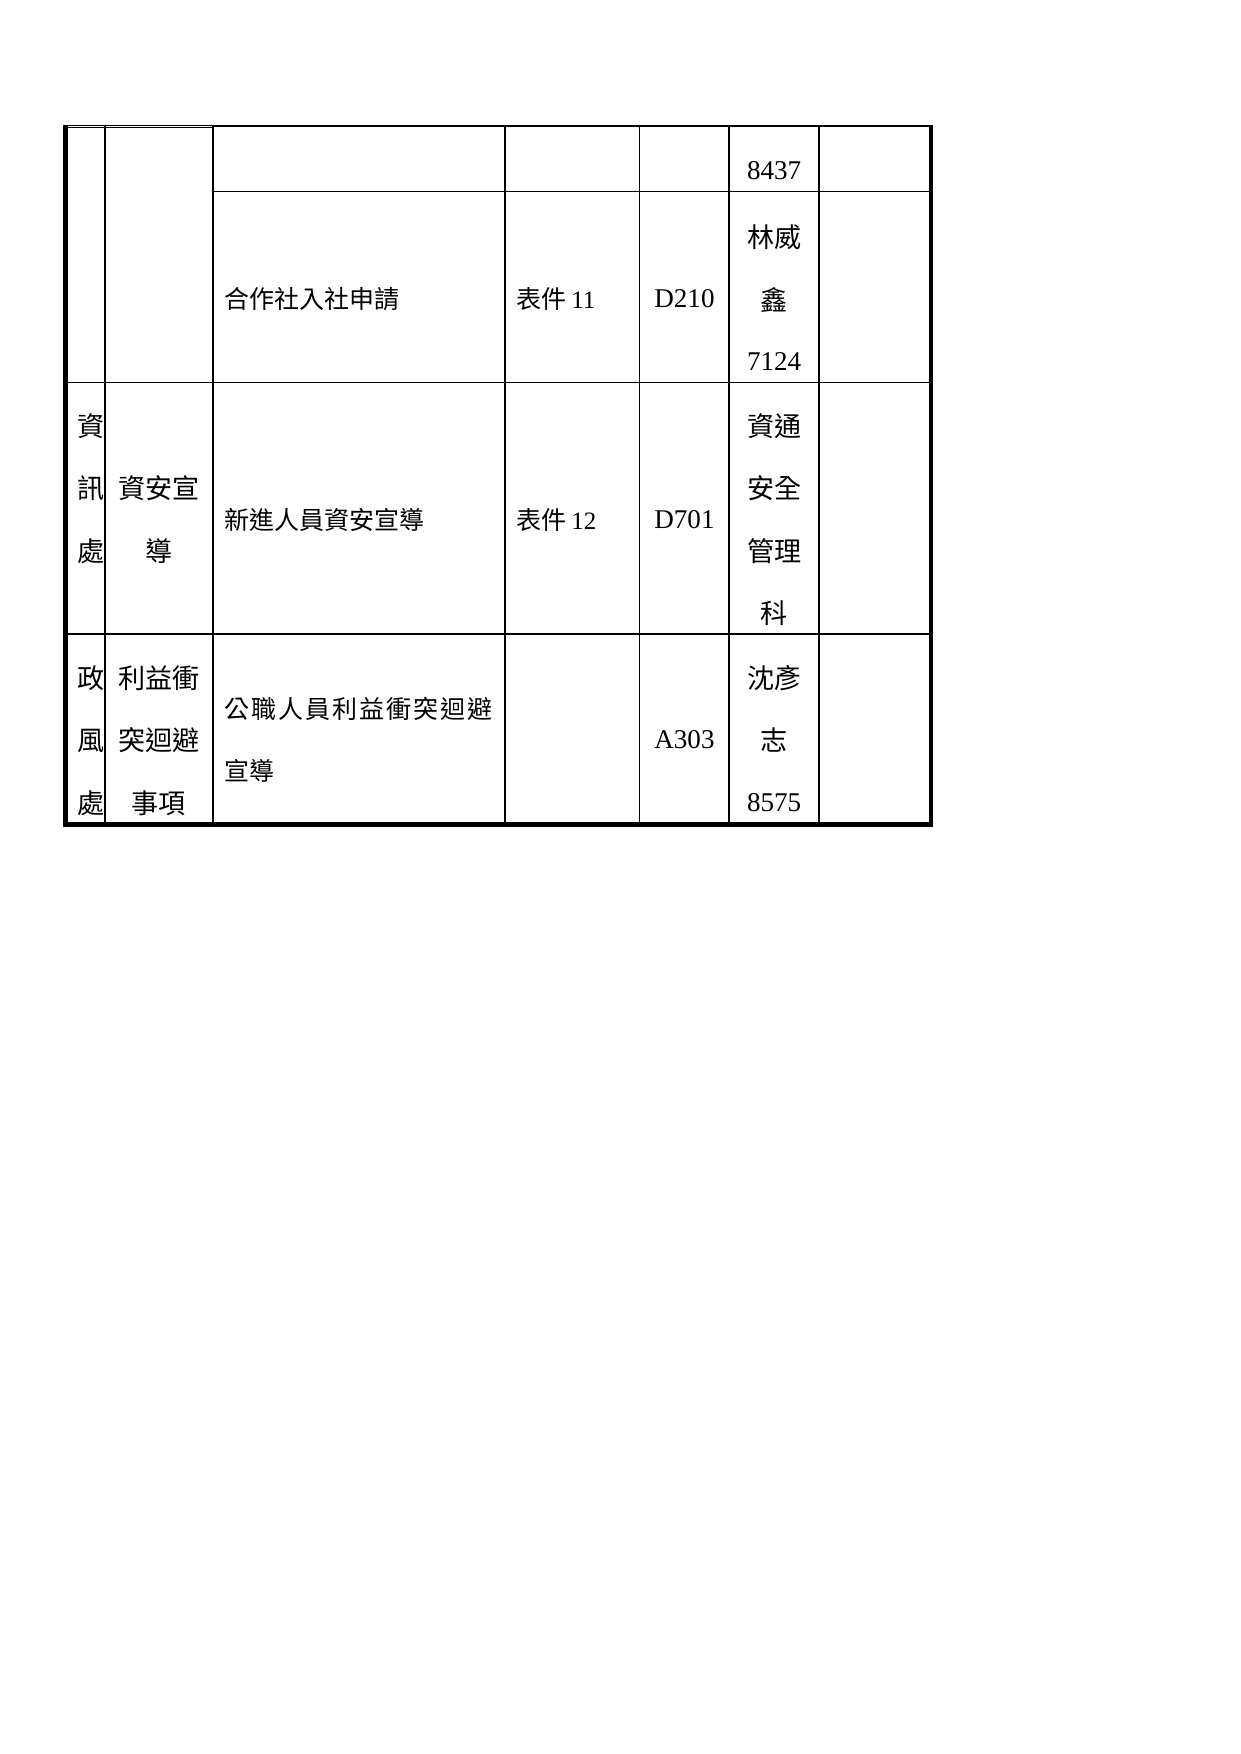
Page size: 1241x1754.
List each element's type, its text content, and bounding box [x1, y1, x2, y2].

table_cell 林威鑫 7124 [730, 192, 818, 381]
table_cell D701 [640, 383, 728, 633]
table_cell 合作社入社申請 [214, 192, 504, 381]
table_cell [820, 192, 929, 381]
table_cell 8437 [730, 127, 818, 191]
table_cell 資通安全管理科 [730, 383, 818, 633]
table_cell 政風處 [68, 635, 104, 822]
table_cell [640, 127, 728, 191]
table_cell [68, 128, 104, 381]
table_cell 表件11 [506, 192, 639, 381]
table_cell [820, 635, 929, 822]
table_cell 資訊處 [68, 383, 104, 633]
table_cell [106, 128, 212, 381]
table_cell 沈彥志 8575 [730, 635, 818, 822]
table_cell [506, 635, 639, 822]
table_cell [820, 127, 929, 191]
table_cell A303 [640, 635, 728, 822]
table_cell 新進人員資安宣導 [214, 383, 504, 633]
table_cell [820, 383, 929, 633]
table_cell 利益衝突迴避事項 [106, 635, 212, 822]
table_cell D210 [640, 192, 728, 381]
table_cell 公職人員利益衝突迴避宣導 [214, 635, 504, 822]
table_cell 表件12 [506, 383, 639, 633]
table_cell 資安宣導 [106, 383, 212, 633]
table_cell [214, 127, 504, 191]
table_cell [506, 127, 639, 191]
